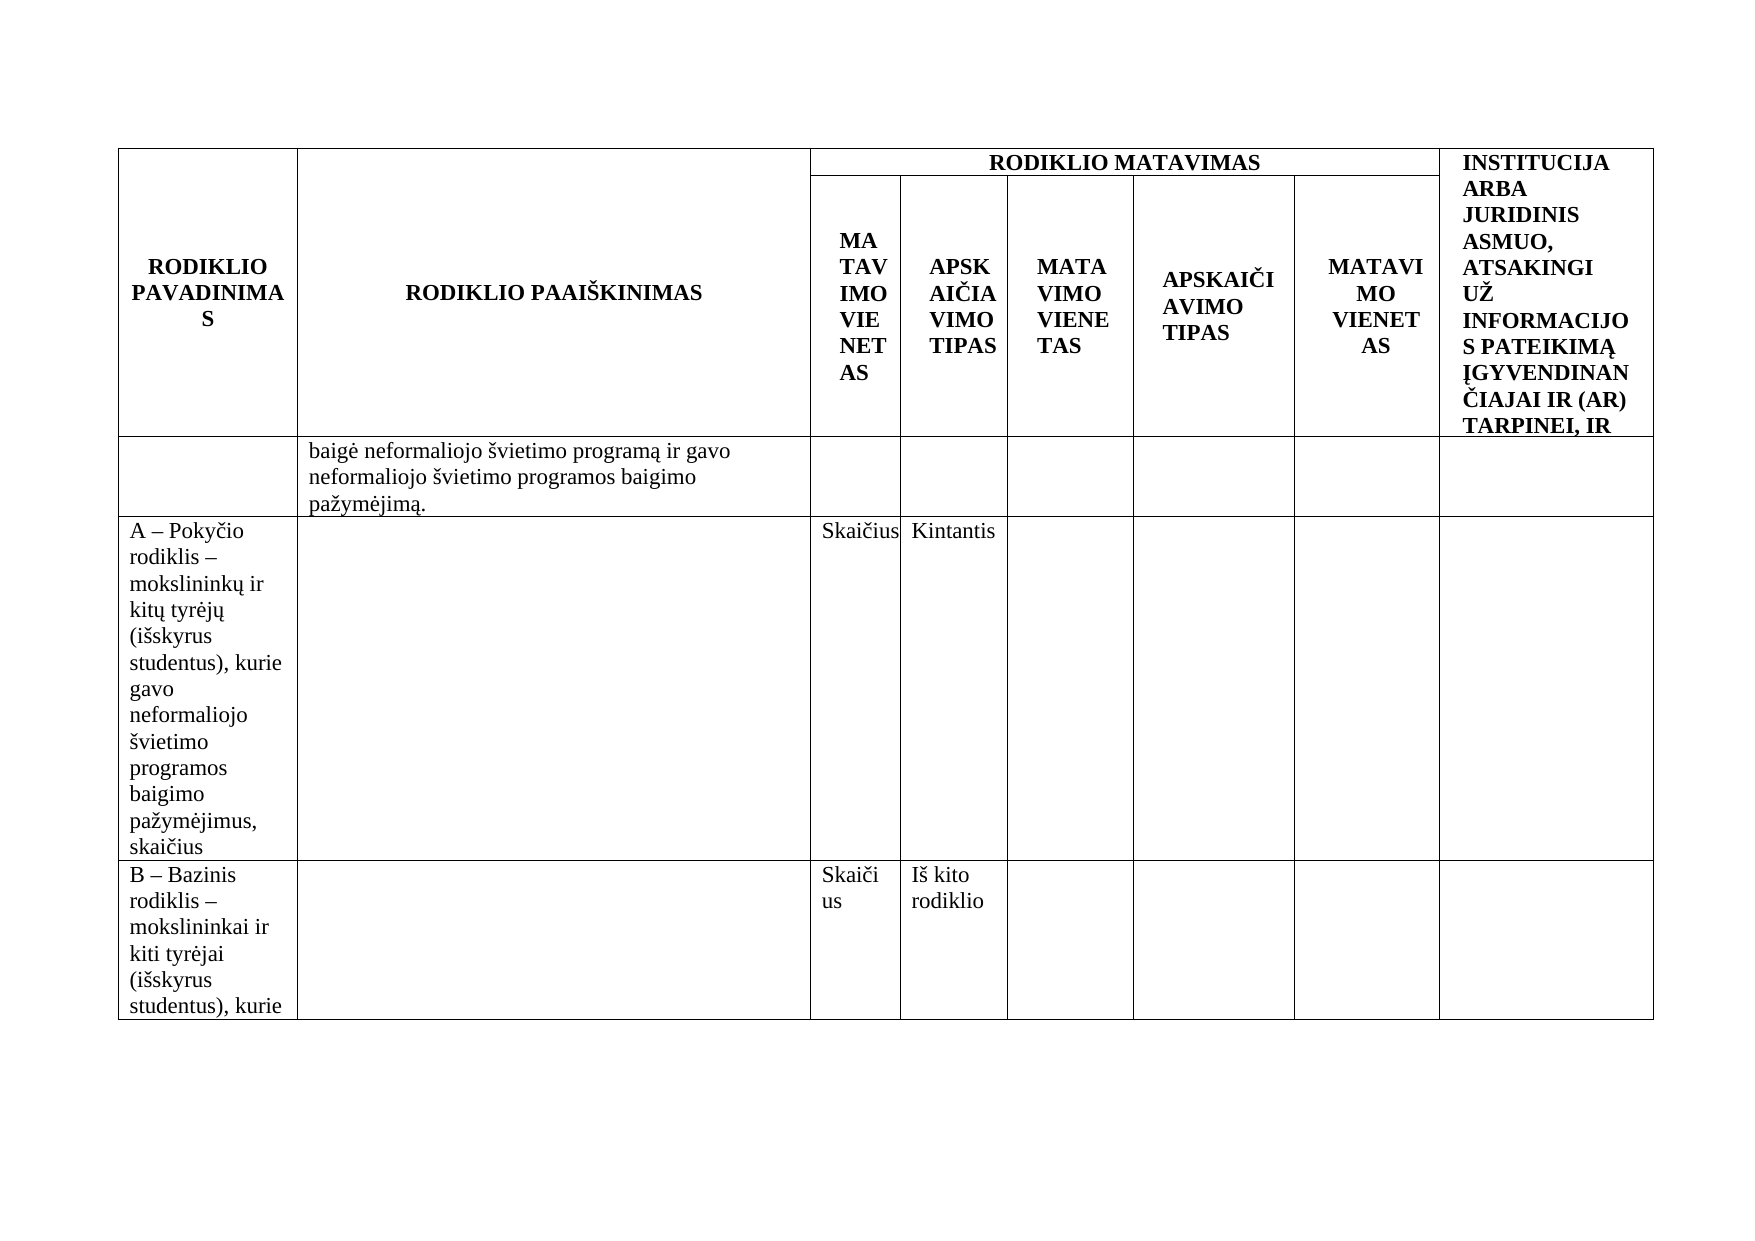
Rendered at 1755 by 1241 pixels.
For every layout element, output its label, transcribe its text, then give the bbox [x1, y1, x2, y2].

table_cell [1295, 861, 1439, 1019]
table_header RODIKLIO PAAIŠKINIMAS [298, 149, 810, 436]
table_cell [1440, 517, 1653, 859]
table_cell [1134, 861, 1294, 1019]
table_cell Skaičius [811, 517, 900, 859]
table_cell Skaičius [811, 861, 900, 1019]
table_cell [811, 437, 900, 516]
table_cell A – Pokyčio rodiklis – mokslininkų ir kitų tyrėjų (išskyrus studentus), kurie gavo neformaliojo švietimo programos baigimo pažymėjimus, skaičius [119, 517, 297, 859]
table_cell MATAVIMO VIENETAS [1295, 176, 1439, 436]
table_cell [1295, 437, 1439, 516]
table_cell [1008, 861, 1133, 1019]
table_header Institucija arba juridinis asmuo, atsakingi už informacijos pateikimą ĮGYVENDINANČIAJAI IR (AR) TARPINEI, IR (AR) VADOVAUJANČIAJAI INSTITUCIJOMS APSKAIČIAVIMO TIPAS APSKAIČIAVIMO TIPAS [1440, 149, 1653, 436]
table_cell MATAVIMO VIENETAS [811, 176, 900, 436]
table_cell [298, 517, 810, 859]
table_cell APSKAIČIAVIMO TIPAS [1134, 176, 1294, 436]
table_cell [1134, 517, 1294, 859]
table_cell APSKAIČIAVIMO TIPAS [901, 176, 1007, 436]
table_header RODIKLIO MATAVIMAS [811, 149, 1439, 175]
table_cell [1440, 437, 1653, 516]
table_cell baigė neformaliojo švietimo programą ir gavo neformaliojo švietimo programos baigimo pažymėjimą. [298, 437, 810, 516]
table_cell [1295, 517, 1439, 859]
table_cell MATAVIMO VIENETAS [1008, 176, 1133, 436]
table_cell [119, 437, 297, 516]
table_cell [1008, 517, 1133, 859]
table_header RODIKLIO PAVADINIMAS [119, 149, 297, 436]
table_cell [1134, 437, 1294, 516]
table_cell Iš kito rodiklio [901, 861, 1007, 1019]
table_cell [1440, 861, 1653, 1019]
table_cell [1008, 437, 1133, 516]
table_cell [298, 861, 810, 1019]
table_cell Kintantis [901, 517, 1007, 859]
table_cell [901, 437, 1007, 516]
table_cell B – Bazinis rodiklis – mokslininkai ir kiti tyrėjai (išskyrus studentus), kurie [119, 861, 297, 1019]
